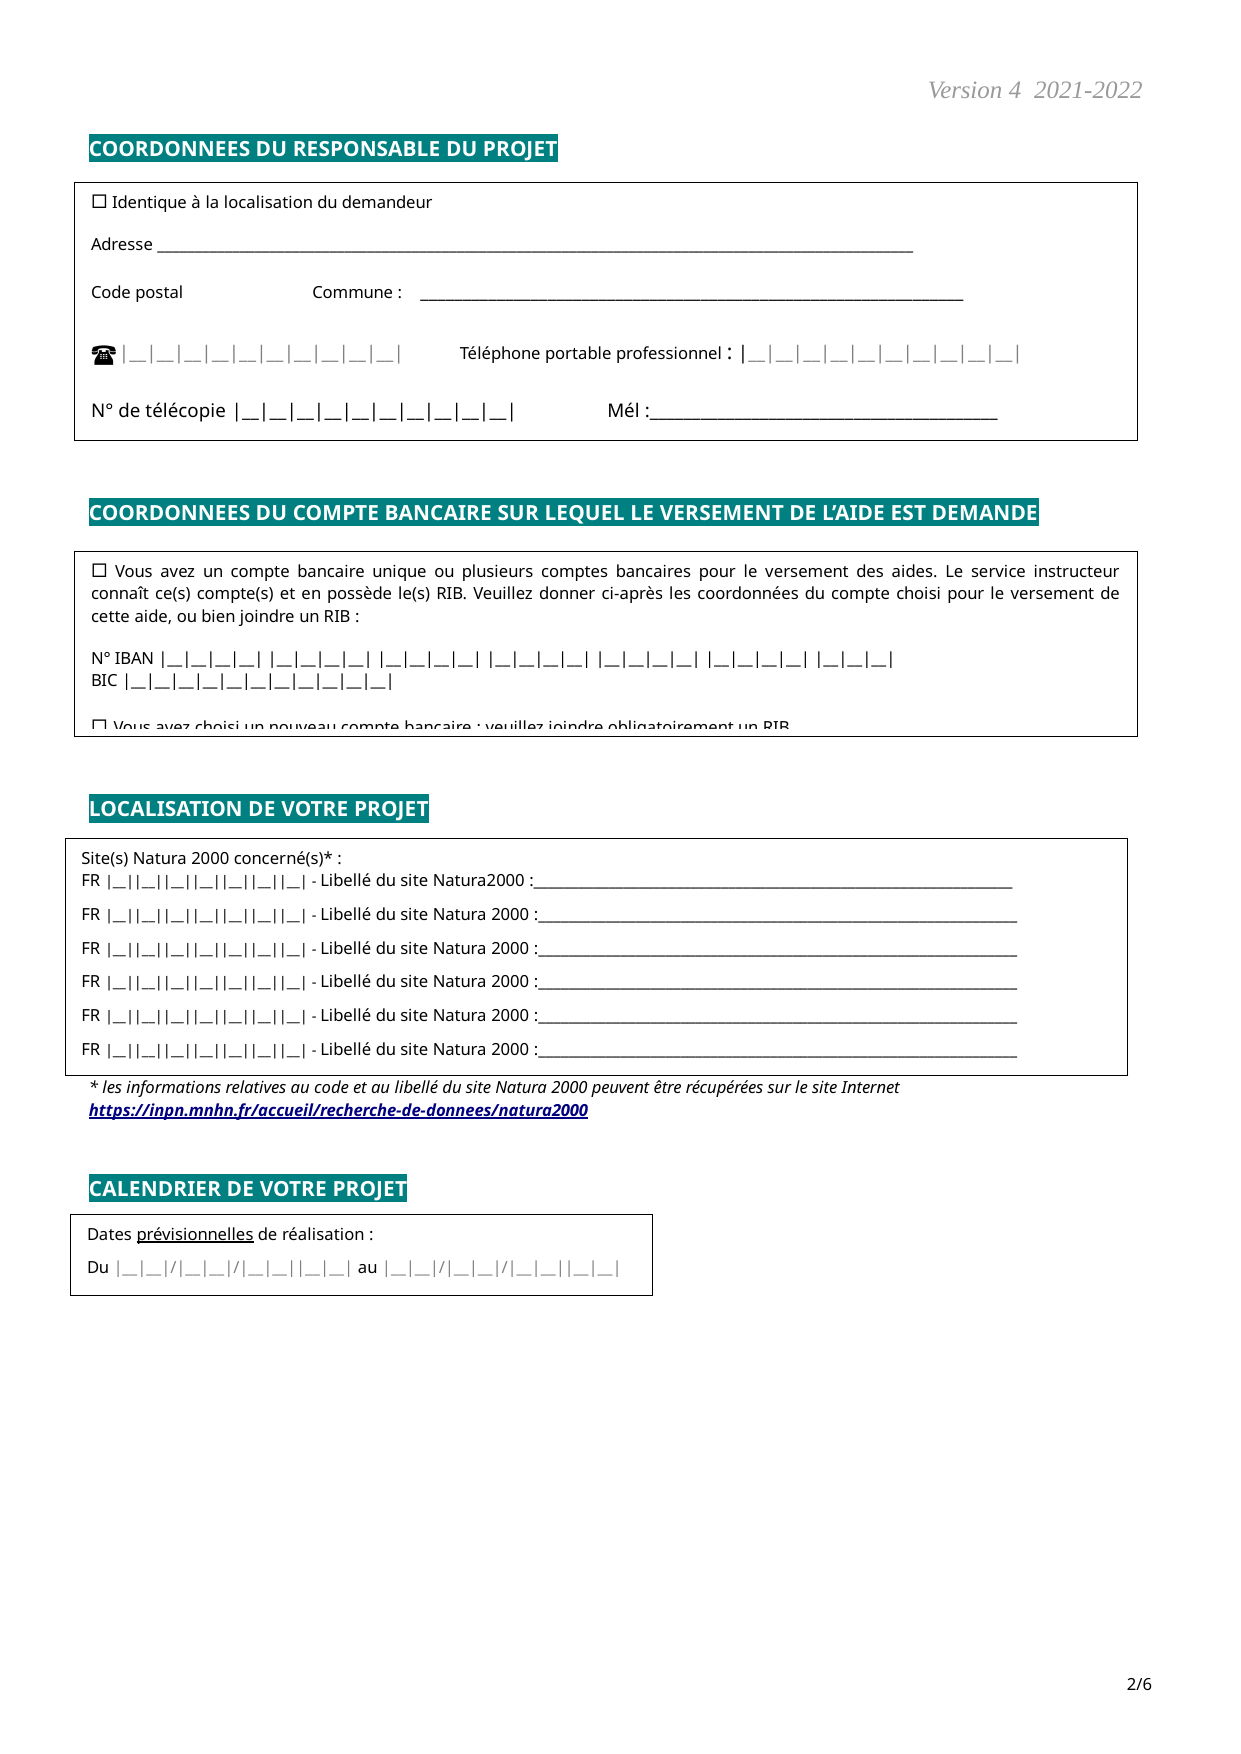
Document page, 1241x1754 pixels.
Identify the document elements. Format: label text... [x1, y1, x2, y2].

text Dates prévisionnelles de réalisation : [87, 1222, 637, 1245]
text BIC |__|__|__|__|__|__|__|__|__|__|__| [91, 669, 1122, 692]
text * les informations relatives au code et au libellé du site Natura 2000 peuvent être récupérées sur le site Internet [89, 823, 1152, 1098]
text FR |__||__||__||__||__||__||__| - Libellé du site Natura 2000 :________________________________________________________________ [81, 937, 1112, 959]
text  Identique à la localisation du demandeur [91, 191, 1122, 214]
text FR |__||__||__||__||__||__||__| - Libellé du site Natura 2000 :________________________________________________________________ [81, 970, 1112, 993]
text Adresse _____________________________________________________________________________________________________ [91, 233, 1122, 256]
text  Vous avez un compte bancaire unique ou plusieurs comptes bancaires pour le versement des aides. Le service instructeur connaît ce(s) compte(s) et en possède le(s) RIB. Veuillez donner ci-après les coordonnées du compte choisi pour le versement de cette aide, ou bien joindre un RIB : [91, 559, 1122, 627]
text https://inpn.mnhn.fr/accueil/recherche-de-donnees/natura2000 [89, 1098, 1152, 1121]
picture [90, 343, 119, 368]
text FR |__||__||__||__||__||__||__| - Libellé du site Natura 2000 :________________________________________________________________ [81, 1038, 1112, 1060]
text  Vous avez choisi un nouveau compte bancaire : veuillez joindre obligatoirement un RIB. [91, 714, 1122, 728]
text |__|__|__|__|__|__|__|__|__|__| Téléphone portable professionnel : |__|__|__|__|__|__|__|__|__|__| [91, 333, 1122, 367]
text Du |__|__|/|__|__|/|__|__||__|__| au |__|__|/|__|__|/|__|__||__|__| [87, 1256, 637, 1279]
text COORDONNEES DU RESPONSABLE DU PROJET [89, 133, 1152, 162]
text COORDONNEES DU COMPTE BANCAIRE SUR LEQUEL LE VERSEMENT DE L’AIDE EST DEMANDE [89, 498, 1152, 526]
text N° IBAN |__|__|__|__| |__|__|__|__| |__|__|__|__| |__|__|__|__| |__|__|__|__| |__|__|__|__| |__|__|__| [91, 647, 1122, 669]
text FR |__||__||__||__||__||__||__| - Libellé du site Natura2000 :________________________________________________________________ [81, 869, 1112, 892]
text FR |__||__||__||__||__||__||__| - Libellé du site Natura 2000 :________________________________________________________________ [81, 903, 1112, 925]
text FR |__||__||__||__||__||__||__| - Libellé du site Natura 2000 :________________________________________________________________ [81, 1004, 1112, 1027]
text LOCALISATION DE VOTRE PROJET [89, 794, 1152, 823]
text CALENDRIER DE VOTRE PROJET [89, 1174, 1152, 1202]
text Site(s) Natura 2000 concerné(s)* : [81, 847, 1112, 869]
text N° de télécopie |__|__|__|__|__|__|__|__|__|__| Mél :_________________________________________ [91, 395, 1122, 424]
text Code postal Commune : ________________________________________________________________ [91, 278, 1122, 304]
